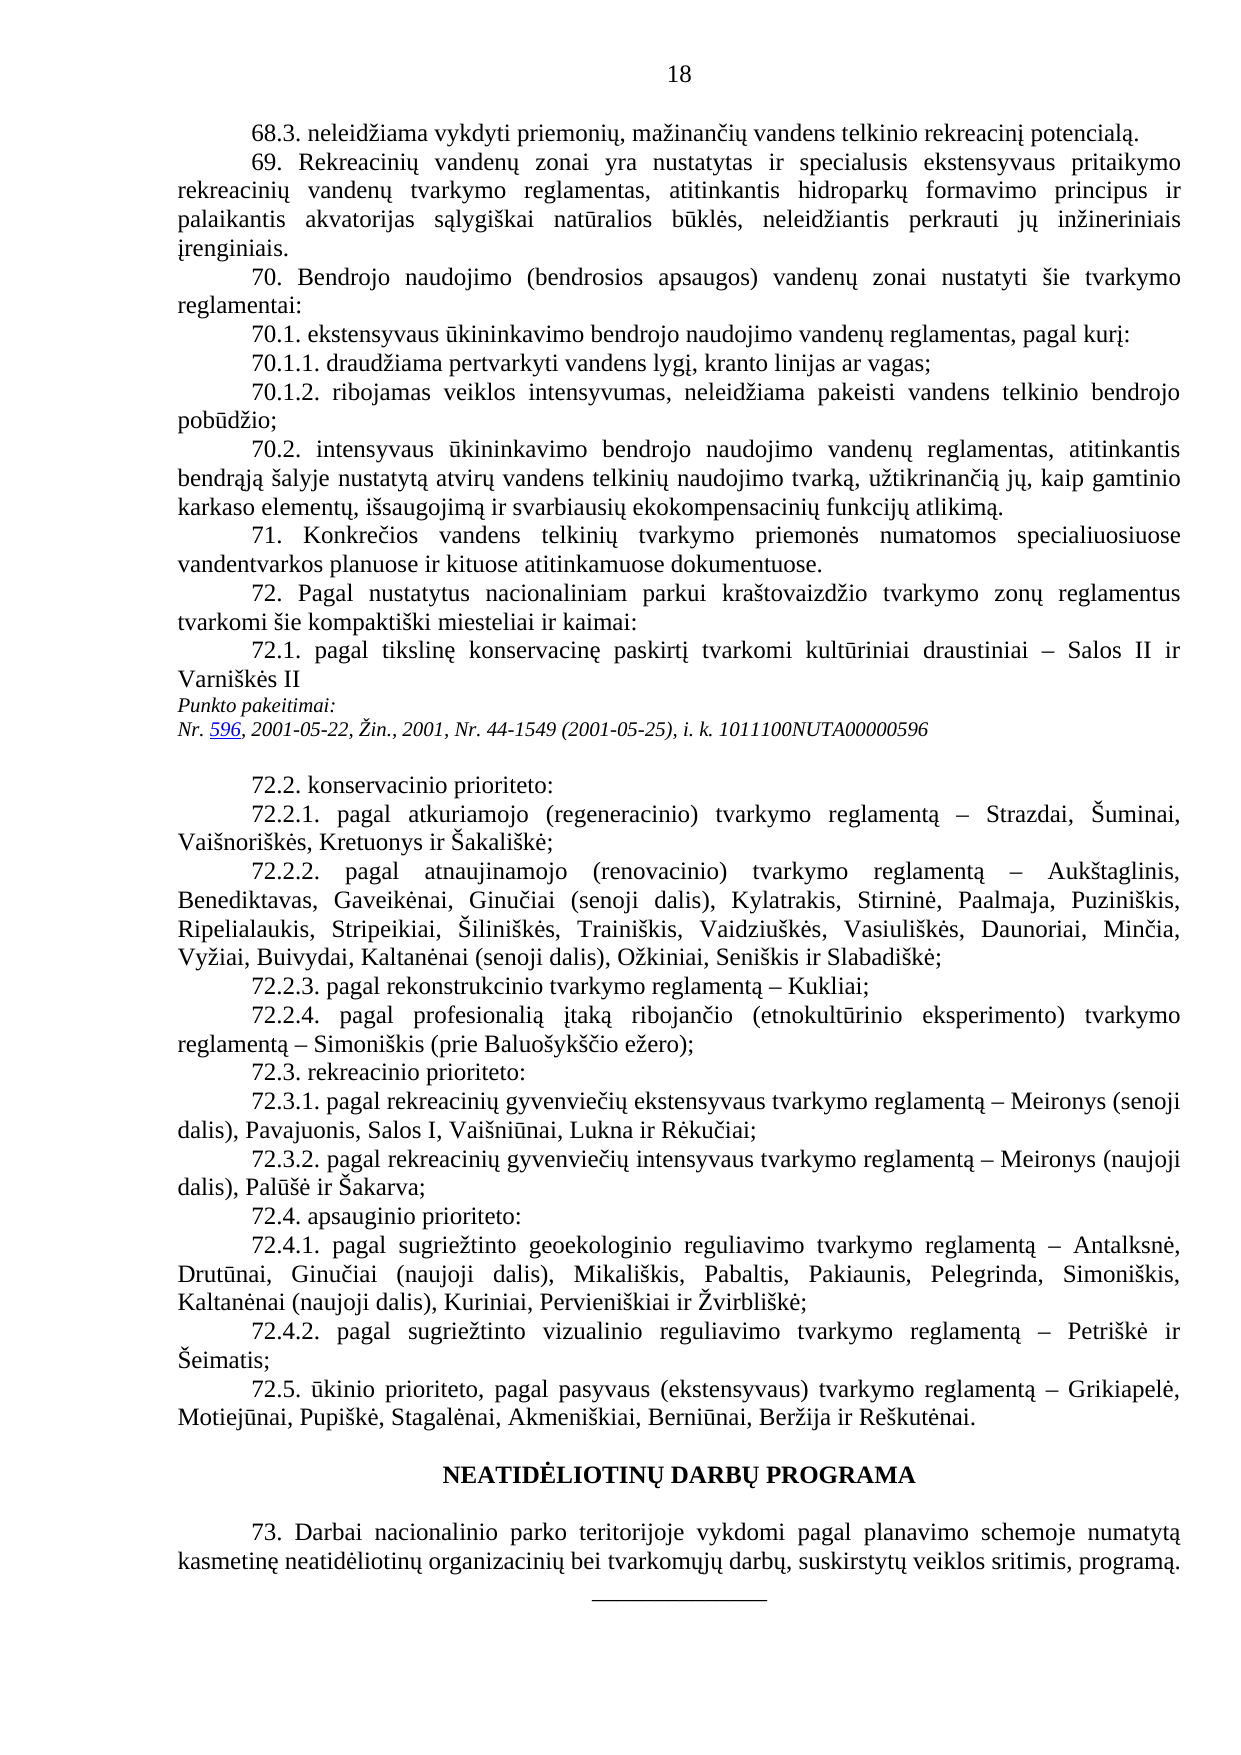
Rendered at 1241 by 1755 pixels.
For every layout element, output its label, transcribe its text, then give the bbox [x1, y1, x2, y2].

text 70. Bendrojo naudojimo (bendrosios apsaugos) vandenų zonai nustatyti šie tvarkymo reglamentai: [177, 262, 1181, 319]
text 69. Rekreacinių vandenų zonai yra nustatytas ir specialusis ekstensyvaus pritaikymo rekreacinių vandenų tvarkymo reglamentas, atitinkantis hidroparkų formavimo principus ir palaikantis akvatorijas sąlygiškai natūralios būklės, neleidžiantis perkrauti jų inžineriniais įrenginiais. [177, 147, 1181, 262]
text 72.4.2. pagal sugriežtinto vizualinio reguliavimo tvarkymo reglamentą – Petriškė ir Šeimatis; [177, 1316, 1181, 1374]
text 72.2.1. pagal atkuriamojo (regeneracinio) tvarkymo reglamentą – Strazdai, Šuminai, Vaišnoriškės, Kretuonys ir Šakališkė; [177, 799, 1181, 856]
text 72.2.4. pagal profesionalią įtaką ribojančio (etnokultūrinio eksperimento) tvarkymo reglamentą – Simoniškis (prie Baluošykščio ežero); [177, 1000, 1181, 1057]
text 72.5. ūkinio prioriteto, pagal pasyvaus (ekstensyvaus) tvarkymo reglamentą – Grikiapelė, Motiejūnai, Pupiškė, Stagalėnai, Akmeniškiai, Berniūnai, Beržija ir Reškutėnai. [177, 1374, 1181, 1431]
text 68.3. neleidžiama vykdyti priemonių, mažinančių vandens telkinio rekreacinį potencialą. [177, 118, 1181, 147]
text 72.4. apsauginio prioriteto: [177, 1201, 1181, 1230]
text Punkto pakeitimai: [177, 693, 1181, 717]
text 72.3.2. pagal rekreacinių gyvenviečių intensyvaus tvarkymo reglamentą – Meironys (naujoji dalis), Palūšė ir Šakarva; [177, 1144, 1181, 1201]
text 70.1. ekstensyvaus ūkininkavimo bendrojo naudojimo vandenų reglamentas, pagal kurį: [177, 319, 1181, 348]
text 70.2. intensyvaus ūkininkavimo bendrojo naudojimo vandenų reglamentas, atitinkantis bendrąją šalyje nustatytą atvirų vandens telkinių naudojimo tvarką, užtikrinančią jų, kaip gamtinio karkaso elementų, išsaugojimą ir svarbiausių ekokompensacinių funkcijų atlikimą. [177, 434, 1181, 521]
text Neatidėliotinų darbų programa [177, 1460, 1181, 1489]
text 72.2.3. pagal rekonstrukcinio tvarkymo reglamentą – Kukliai; [177, 971, 1181, 1000]
text ______________ [177, 1575, 1181, 1604]
text 72. Pagal nustatytus nacionaliniam parkui kraštovaizdžio tvarkymo zonų reglamentus tvarkomi šie kompaktiški miesteliai ir kaimai: [177, 578, 1181, 636]
text 72.1. pagal tikslinę konservacinę paskirtį tvarkomi kultūriniai draustiniai – Salos II ir Varniškės II [177, 636, 1181, 693]
text 72.4.1. pagal sugriežtinto geoekologinio reguliavimo tvarkymo reglamentą – Antalksnė, Drutūnai, Ginučiai (naujoji dalis), Mikališkis, Pabaltis, Pakiaunis, Pelegrinda, Simoniškis, Kaltanėnai (naujoji dalis), Kuriniai, Pervieniškiai ir Žvirbliškė; [177, 1230, 1181, 1316]
text 72.3.1. pagal rekreacinių gyvenviečių ekstensyvaus tvarkymo reglamentą – Meironys (senoji dalis), Pavajuonis, Salos I, Vaišniūnai, Lukna ir Rėkučiai; [177, 1086, 1181, 1144]
text 71. Konkrečios vandens telkinių tvarkymo priemonės numatomos specialiuosiuose vandentvarkos planuose ir kituose atitinkamuose dokumentuose. [177, 521, 1181, 578]
text 70.1.2. ribojamas veiklos intensyvumas, neleidžiama pakeisti vandens telkinio bendrojo pobūdžio; [177, 377, 1181, 434]
text 72.3. rekreacinio prioriteto: [177, 1057, 1181, 1086]
text 72.2.2. pagal atnaujinamojo (renovacinio) tvarkymo reglamentą – Aukštaglinis, Benediktavas, Gaveikėnai, Ginučiai (senoji dalis), Kylatrakis, Stirninė, Paalmaja, Puziniškis, Ripelialaukis, Stripeikiai, Šiliniškės, Trainiškis, Vaidziuškės, Vasiuliškės, Daunoriai, Minčia, Vyžiai, Buivydai, Kaltanėnai (senoji dalis), Ožkiniai, Seniškis ir Slabadiškė; [177, 856, 1181, 971]
text 72.2. konservacinio prioriteto: [177, 770, 1181, 799]
text 73. Darbai nacionalinio parko teritorijoje vykdomi pagal planavimo schemoje numatytą kasmetinę neatidėliotinų organizacinių bei tvarkomųjų darbų, suskirstytų veiklos sritimis, programą. [177, 1517, 1181, 1575]
text 70.1.1. draudžiama pertvarkyti vandens lygį, kranto linijas ar vagas; [177, 348, 1181, 377]
text Nr. 596, 2001-05-22, Žin., 2001, Nr. 44-1549 (2001-05-25), i. k. 1011100NUTA00000596 [177, 717, 1181, 741]
